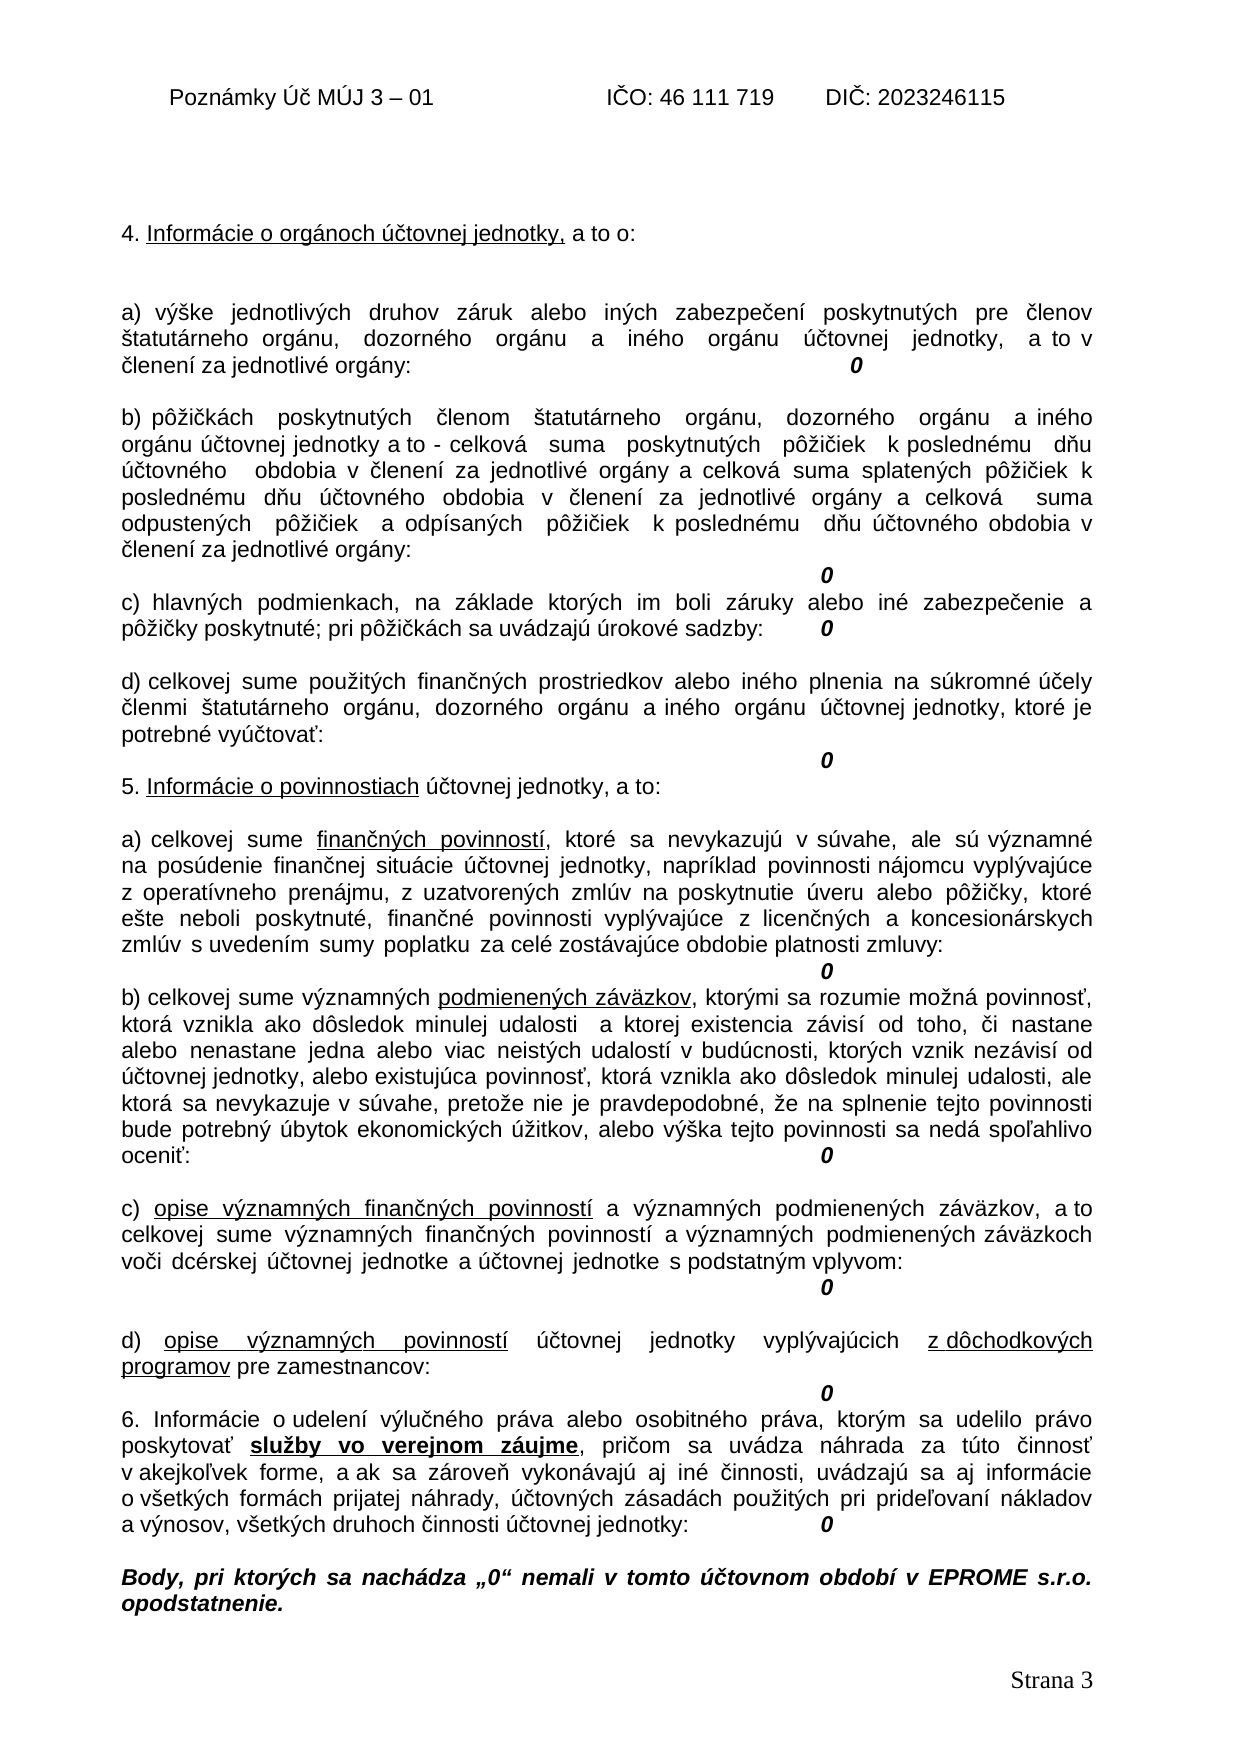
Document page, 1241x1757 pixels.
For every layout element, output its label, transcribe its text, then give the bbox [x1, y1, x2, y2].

text c) opise významných finančných povinností a významných podmienených záväzkov, a to celkovej sume významných finančných povinností a významných podmienených záväzkoch voči dcérskej účtovnej jednotke a účtovnej jednotke s podstatným vplyvom: [121, 1195, 1093, 1274]
text 0 [121, 562, 1093, 589]
text 0 [121, 958, 1093, 984]
text b) pôžičkách poskytnutých členom štatutárneho orgánu, dozorného orgánu a iného orgánu účtovnej jednotky a to - celková suma poskytnutých pôžičiek k poslednému dňu účtovného obdobia v členení za jednotlivé orgány a celková suma splatených pôžičiek k poslednému dňu účtovného obdobia v členení za jednotlivé orgány a celková suma odpustených pôžičiek a odpísaných pôžičiek k poslednému dňu účtovného obdobia v členení za jednotlivé orgány: [121, 404, 1093, 562]
text 6. Informácie o udelení výlučného práva alebo osobitného práva, ktorým sa udelilo právo poskytovať služby vo verejnom záujme, pričom sa uvádza náhrada za túto činnosť v akejkoľvek forme, a ak sa zároveň vykonávajú aj iné činnosti, uvádzajú sa aj informácie o všetkých formách prijatej náhrady, účtovných zásadách použitých pri prideľovaní nákladov a výnosov, všetkých druhoch činnosti účtovnej jednotky: 0 [121, 1406, 1093, 1538]
text c) hlavných podmienkach, na základe ktorých im boli záruky alebo iné zabezpečenie a pôžičky poskytnuté; pri pôžičkách sa uvádzajú úrokové sadzby: 0 [121, 589, 1093, 642]
text Body, pri ktorých sa nachádza „0“ nemali v tomto účtovnom období v EPROME s.r.o. opodstatnenie. [121, 1564, 1093, 1617]
text 0 [121, 1379, 1093, 1406]
text 0 [121, 747, 1093, 773]
text 4. Informácie o orgánoch účtovnej jednotky, a to o: [121, 220, 1093, 246]
text d) opise významných povinností účtovnej jednotky vyplývajúcich z dôchodkových programov pre zamestnancov: [121, 1327, 1093, 1379]
text a) výške jednotlivých druhov záruk alebo iných zabezpečení poskytnutých pre členov štatutárneho orgánu, dozorného orgánu a iného orgánu účtovnej jednotky, a to v členení za jednotlivé orgány: 0 [121, 299, 1093, 378]
text 5. Informácie o povinnostiach účtovnej jednotky, a to: [121, 773, 1093, 800]
text d) celkovej sume použitých finančných prostriedkov alebo iného plnenia na súkromné účely členmi štatutárneho orgánu, dozorného orgánu a iného orgánu účtovnej jednotky, ktoré je potrebné vyúčtovať: [121, 668, 1093, 747]
text b) celkovej sume významných podmienených záväzkov, ktorými sa rozumie možná povinnosť, ktorá vznikla ako dôsledok minulej udalosti a ktorej existencia závisí od toho, či nastane alebo nenastane jedna alebo viac neistých udalostí v budúcnosti, ktorých vznik nezávisí od účtovnej jednotky, alebo existujúca povinnosť, ktorá vznikla ako dôsledok minulej udalosti, ale ktorá sa nevykazuje v súvahe, pretože nie je pravdepodobné, že na splnenie tejto povinnosti bude potrebný úbytok ekonomických úžitkov, alebo výška tejto povinnosti sa nedá spoľahlivo oceniť: 0 [121, 984, 1093, 1169]
text 0 [121, 1274, 1093, 1300]
text a) celkovej sume finančných povinností, ktoré sa nevykazujú v súvahe, ale sú významné na posúdenie finančnej situácie účtovnej jednotky, napríklad povinnosti nájomcu vyplývajúce z operatívneho prenájmu, z uzatvorených zmlúv na poskytnutie úveru alebo pôžičky, ktoré ešte neboli poskytnuté, finančné povinnosti vyplývajúce z licenčných a koncesionárskych zmlúv s uvedením sumy poplatku za celé zostávajúce obdobie platnosti zmluvy: [121, 826, 1093, 958]
